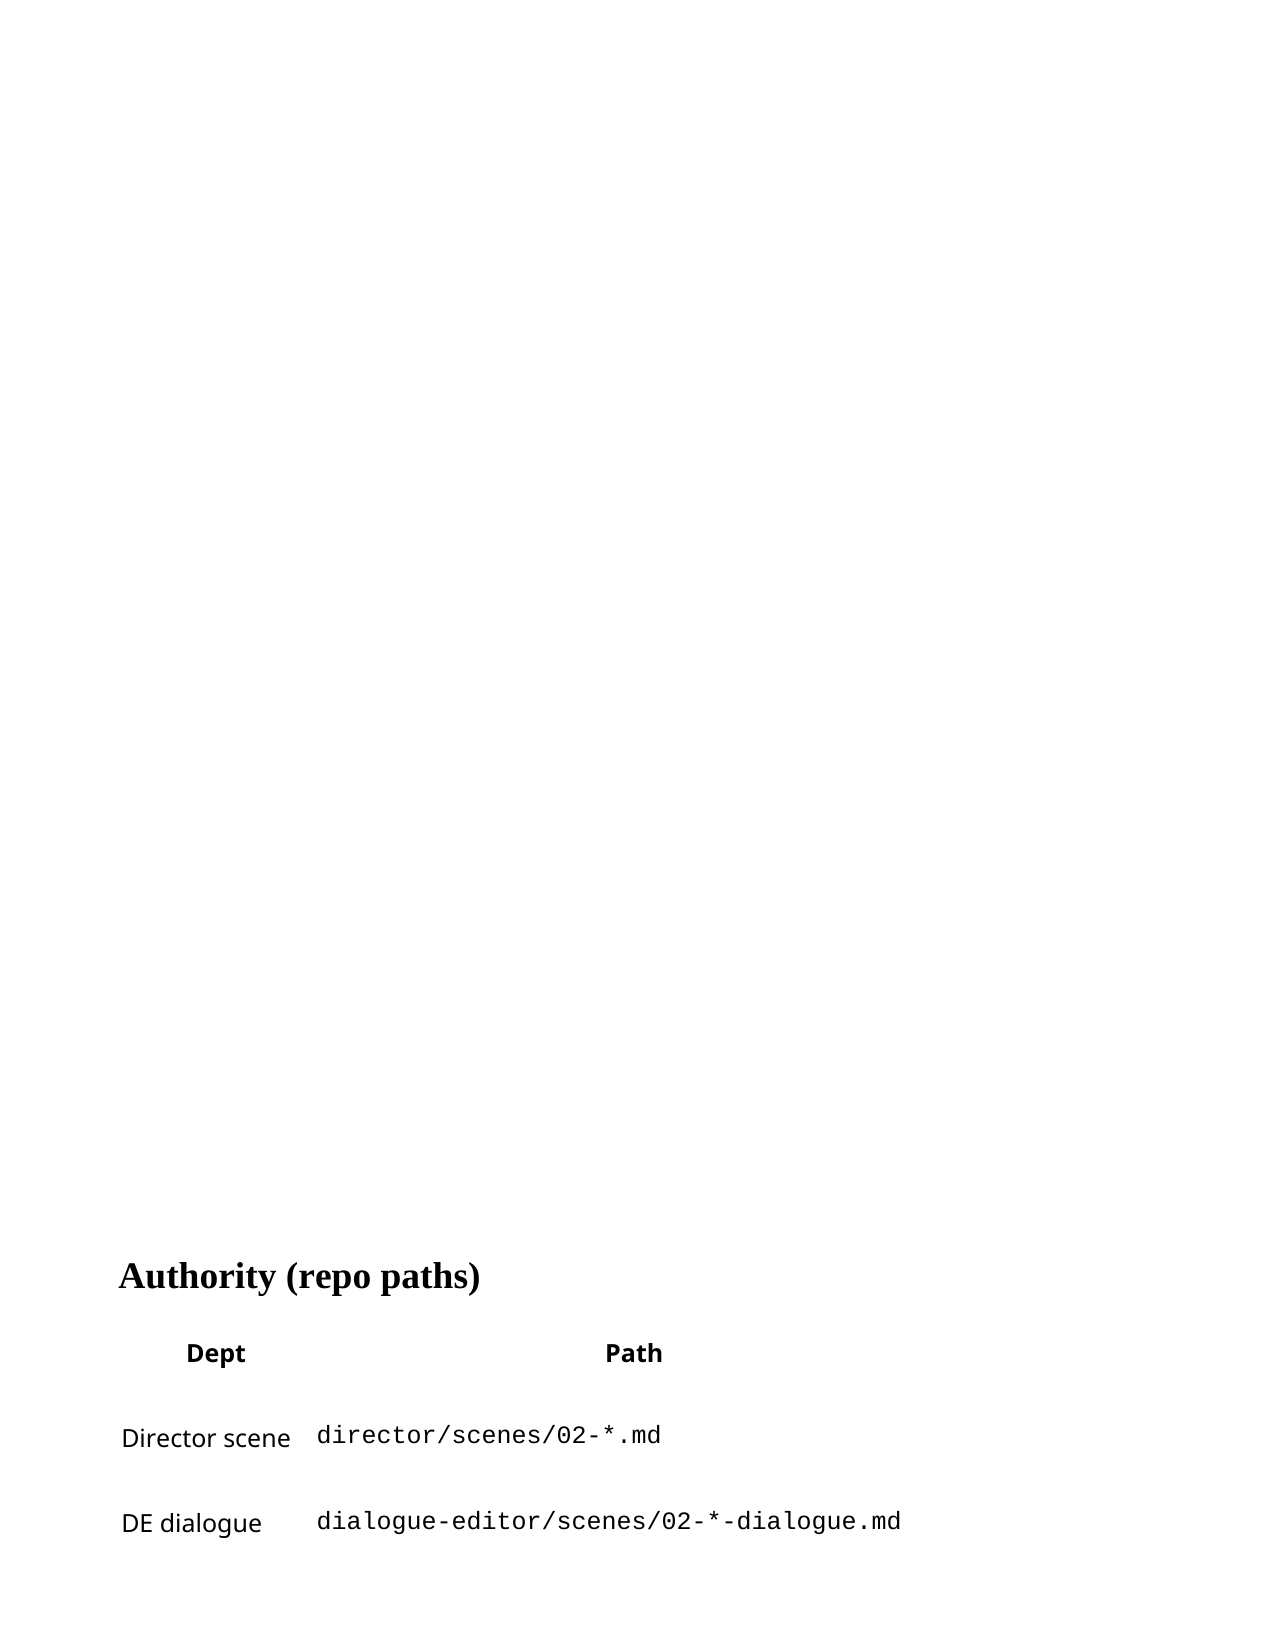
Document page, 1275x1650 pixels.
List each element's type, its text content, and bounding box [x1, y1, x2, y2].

table_cell dialogue-editor/scenes/02-*-dialogue.md [314, 1503, 954, 1588]
table_cell DE dialogue [118, 1503, 313, 1588]
table_cell director/scenes/02-*.md [314, 1418, 954, 1502]
table_header Path [314, 1332, 954, 1417]
table_header Dept [118, 1332, 313, 1417]
table_cell Director scene [118, 1418, 313, 1502]
subtitle Authority (repo paths) [118, 1253, 1216, 1296]
